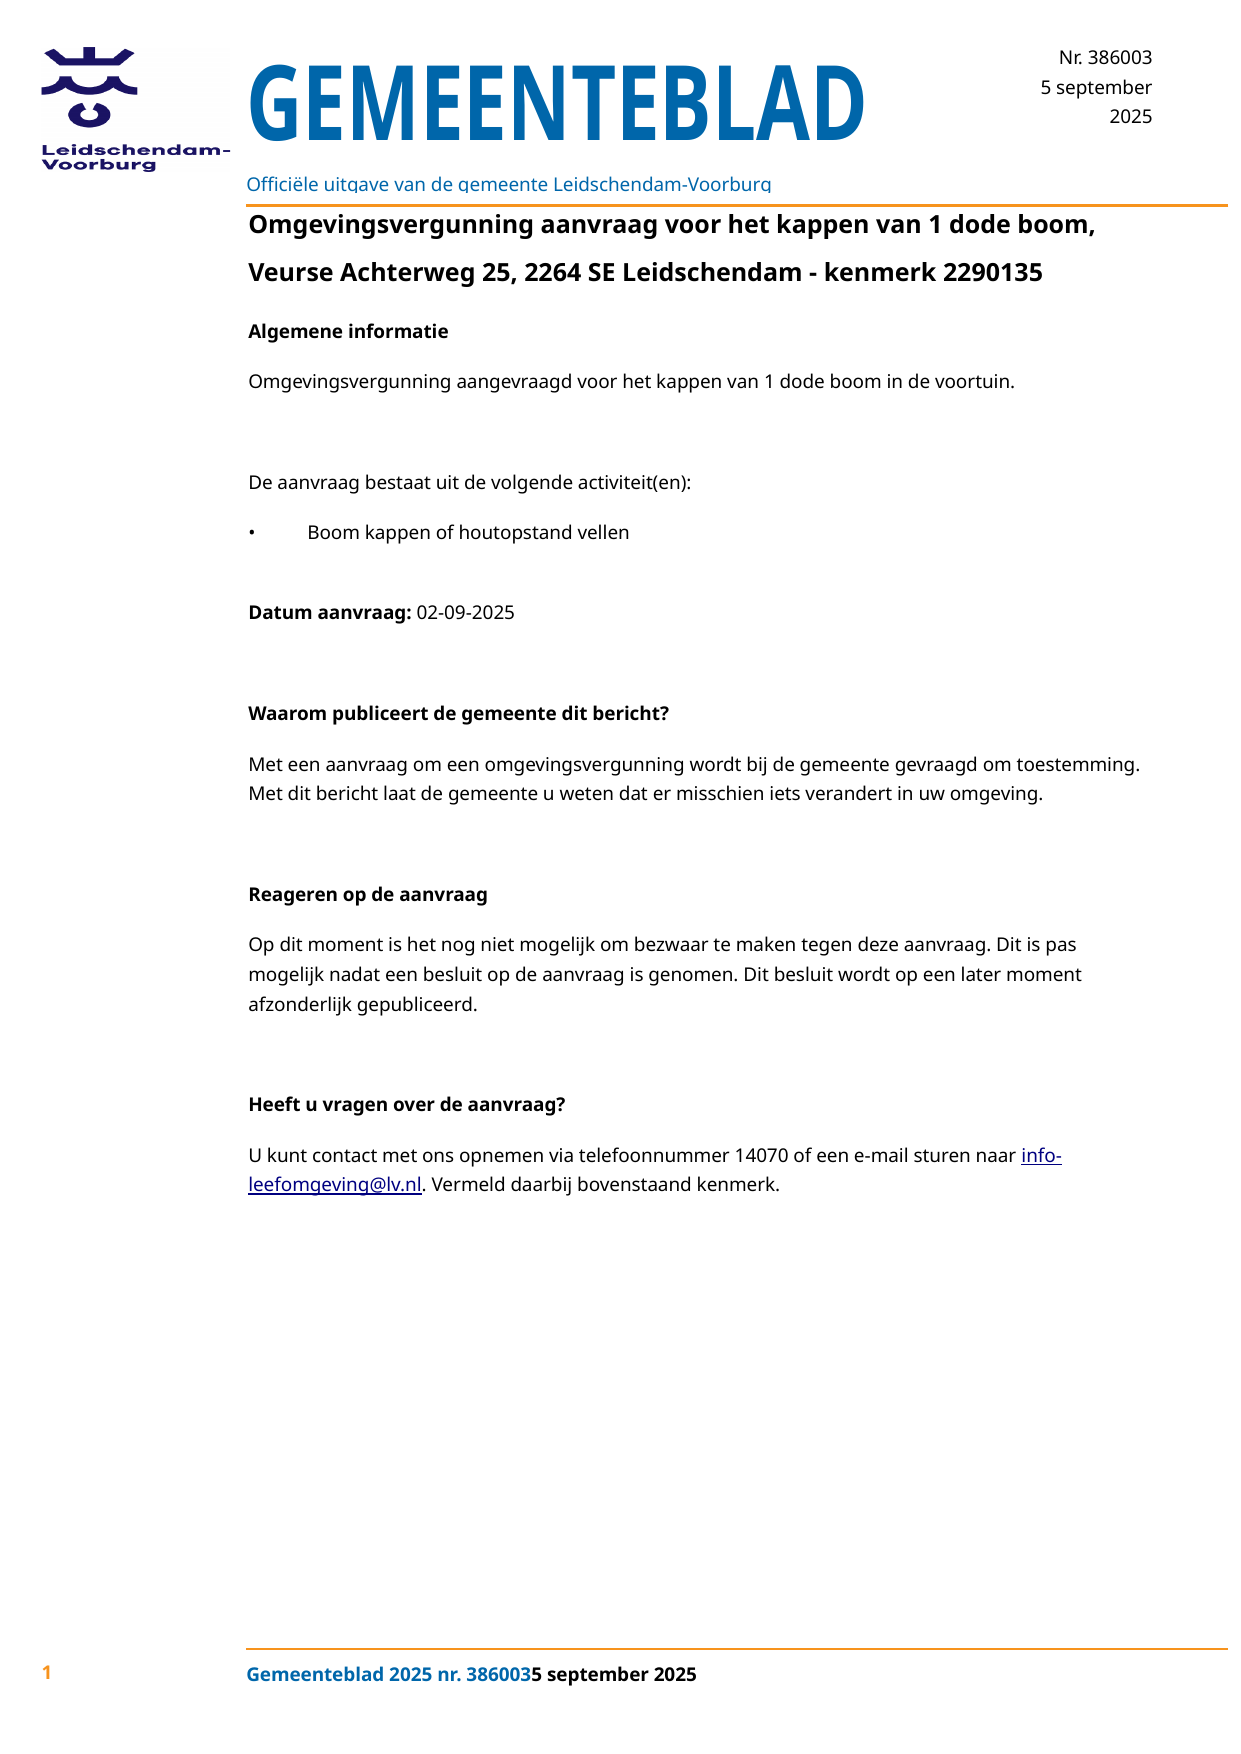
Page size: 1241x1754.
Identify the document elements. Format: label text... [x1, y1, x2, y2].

text Op dit moment is het nog niet mogelijk om bezwaar te maken tegen deze aanvraag. Dit is pas mogelijk nadat een besluit op de aanvraag is genomen. Dit besluit wordt op een later moment afzonderlijk gepubliceerd. [248, 932, 1152, 1017]
text Omgevingsvergunning aanvraag voor het kappen van 1 dode boom, Veurse Achterweg 25, 2264 SE Leidschendam - kenmerk 2290135 [248, 207, 1152, 288]
text Heeft u vragen over de aanvraag? [248, 1092, 1152, 1117]
text Datum aanvraag: 02-09-2025 [248, 599, 1152, 625]
picture [41, 47, 231, 172]
list Boom kappen of houtopstand vellen [248, 519, 1152, 545]
text Reageren op de aanvraag [248, 881, 1152, 907]
text De aanvraag bestaat uit de volgende activiteit(en): [248, 469, 1152, 495]
text Met een aanvraag om een omgevingsvergunning wordt bij de gemeente gevraagd om toestemming. Met dit bericht laat de gemeente u weten dat er misschien iets verandert in uw omgeving. [248, 751, 1152, 806]
text U kunt contact met ons opnemen via telefoonnummer 14070 of een e-mail sturen naar info-leefomgeving@lv.nl. Vermeld daarbij bovenstaand kenmerk. [248, 1142, 1152, 1197]
text Waarom publiceert de gemeente dit bericht? [248, 700, 1152, 726]
text Algemene informatie [248, 318, 1152, 344]
text Omgevingsvergunning aangevraagd voor het kappen van 1 dode boom in de voortuin. [248, 368, 1152, 394]
